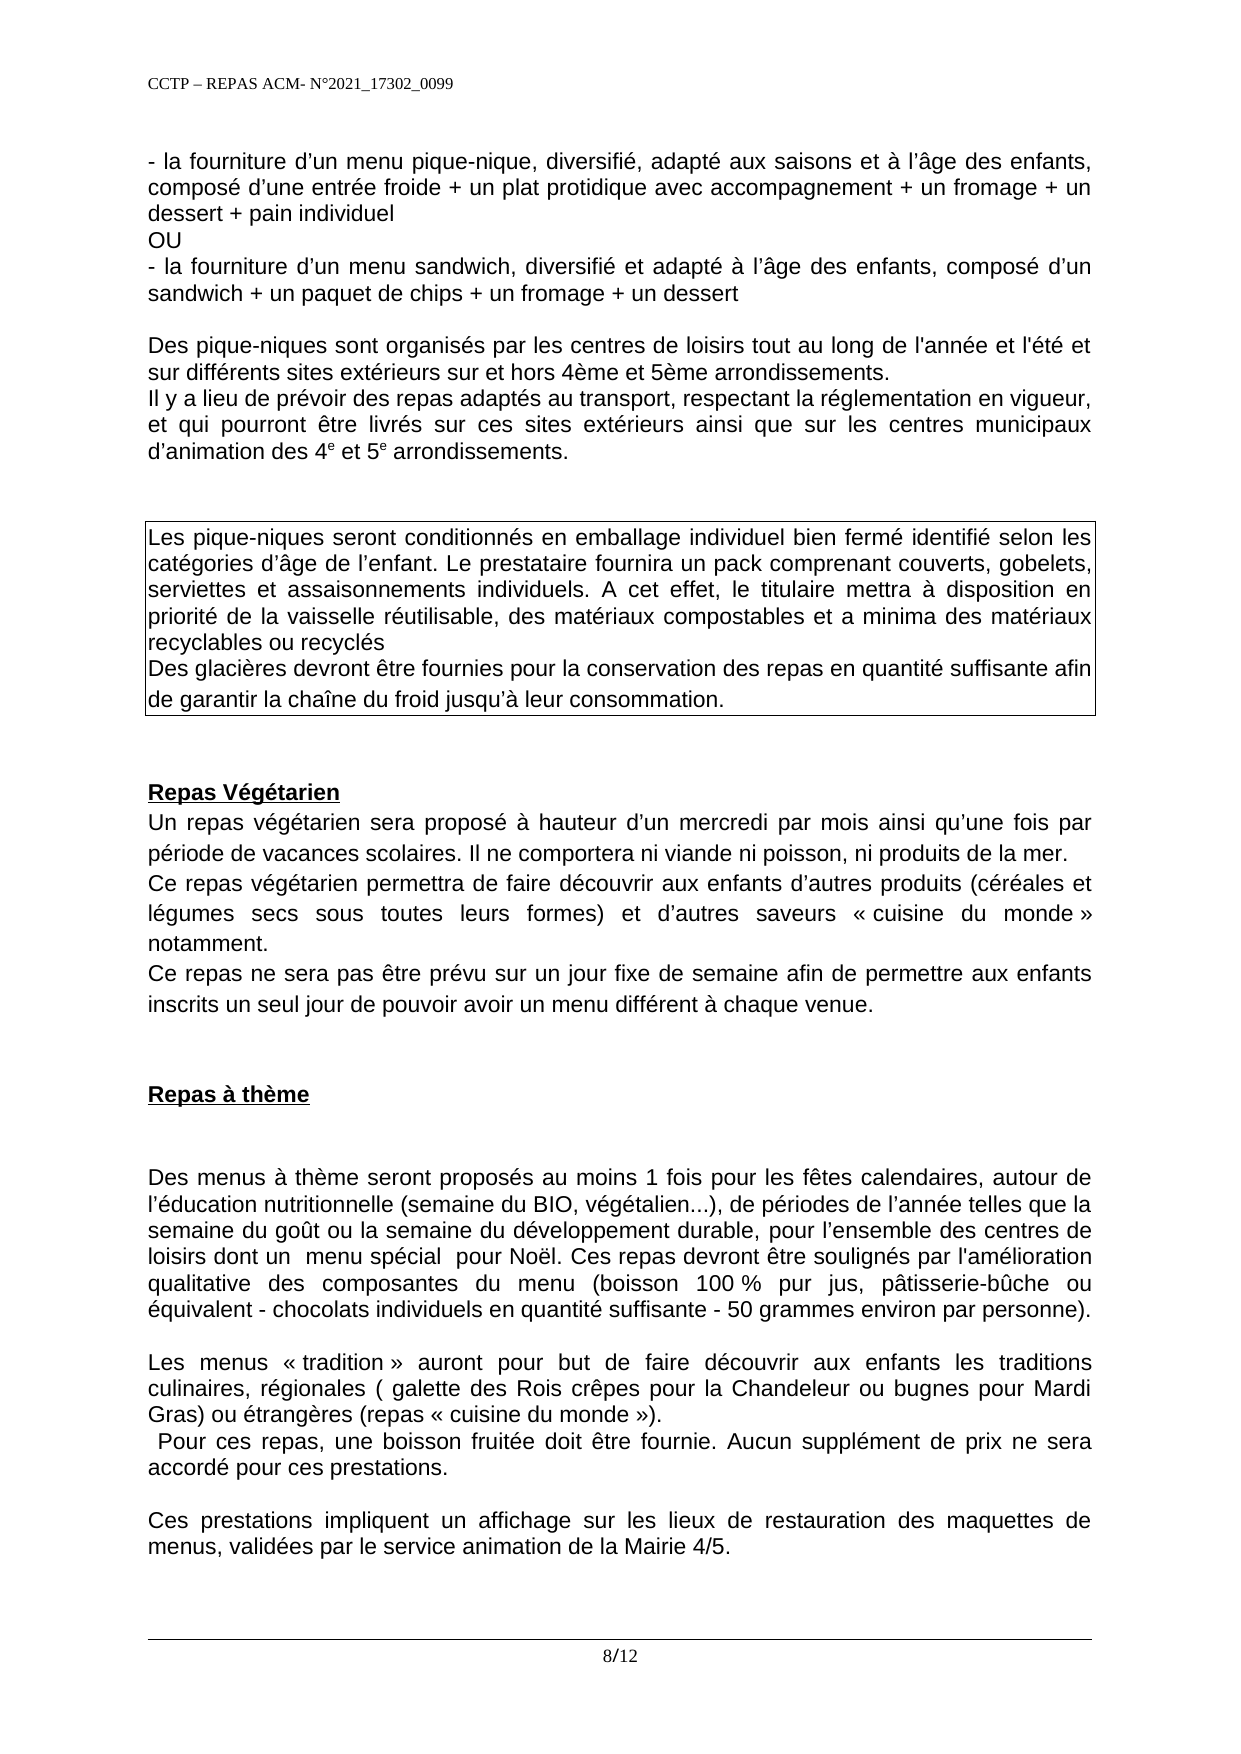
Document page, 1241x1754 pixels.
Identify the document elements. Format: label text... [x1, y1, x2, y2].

text OU [148, 227, 1092, 253]
text Ces prestations impliquent un affichage sur les lieux de restauration des maquettes de menus, validées par le service animation de la Mairie 4/5. [148, 1507, 1092, 1559]
text Un repas végétarien sera proposé à hauteur d’un mercredi par mois ainsi qu’une fois par période de vacances scolaires. Il ne comportera ni viande ni poisson, ni produits de la mer. [148, 809, 1092, 866]
text - la fourniture d’un menu sandwich, diversifié et adapté à l’âge des enfants, composé d’un sandwich + un paquet de chips + un fromage + un dessert [148, 253, 1092, 306]
text Les menus « tradition » auront pour but de faire découvrir aux enfants les traditions culinaires, régionales ( galette des Rois crêpes pour la Chandeleur ou bugnes pour Mardi Gras) ou étrangères (repas « cuisine du monde »). [148, 1349, 1092, 1428]
text Les pique-niques seront conditionnés en emballage individuel bien fermé identifié selon les catégories d’âge de l’enfant. Le prestataire fournira un pack comprenant couverts, gobelets, serviettes et assaisonnements individuels. A cet effet, le titulaire mettra à disposition en priorité de la vaisselle réutilisable, des matériaux compostables et a minima des matériaux recyclables ou recyclés [146, 522, 1095, 652]
text Des glacières devront être fournies pour la conservation des repas en quantité suffisante afin de garantir la chaîne du froid jusqu’à leur consommation. [146, 652, 1095, 715]
text - la fourniture d’un menu pique-nique, diversifié, adapté aux saisons et à l’âge des enfants, composé d’une entrée froide + un plat protidique avec accompagnement + un fromage + un dessert + pain individuel [148, 148, 1092, 227]
text Des menus à thème seront proposés au moins 1 fois pour les fêtes calendaires, autour de l’éducation nutritionnelle (semaine du BIO, végétalien...), de périodes de l’année telles que la semaine du goût ou la semaine du développement durable, pour l’ensemble des centres de loisirs dont un menu spécial pour Noël. Ces repas devront être soulignés par l'amélioration qualitative des composantes du menu (boisson 100 % pur jus, pâtisserie-bûche ou équivalent - chocolats individuels en quantité suffisante - 50 grammes environ par personne). [148, 1164, 1092, 1322]
text Pour ces repas, une boisson fruitée doit être fournie. Aucun supplément de prix ne sera accordé pour ces prestations. [148, 1428, 1092, 1480]
text Repas Végétarien [148, 779, 1092, 806]
text Ce repas végétarien permettra de faire découvrir aux enfants d’autres produits (céréales et légumes secs sous toutes leurs formes) et d’autres saveurs « cuisine du monde » notamment. [148, 870, 1092, 957]
text Repas à thème [148, 1081, 1092, 1108]
text Des pique-niques sont organisés par les centres de loisirs tout au long de l'année et l'été et sur différents sites extérieurs sur et hors 4ème et 5ème arrondissements. [148, 332, 1092, 385]
text Il y a lieu de prévoir des repas adaptés au transport, respectant la réglementation en vigueur, et qui pourront être livrés sur ces sites extérieurs ainsi que sur les centres municipaux d’animation des 4e et 5e arrondissements. [148, 385, 1092, 464]
text Ce repas ne sera pas être prévu sur un jour fixe de semaine afin de permettre aux enfants inscrits un seul jour de pouvoir avoir un menu différent à chaque venue. [148, 960, 1092, 1017]
